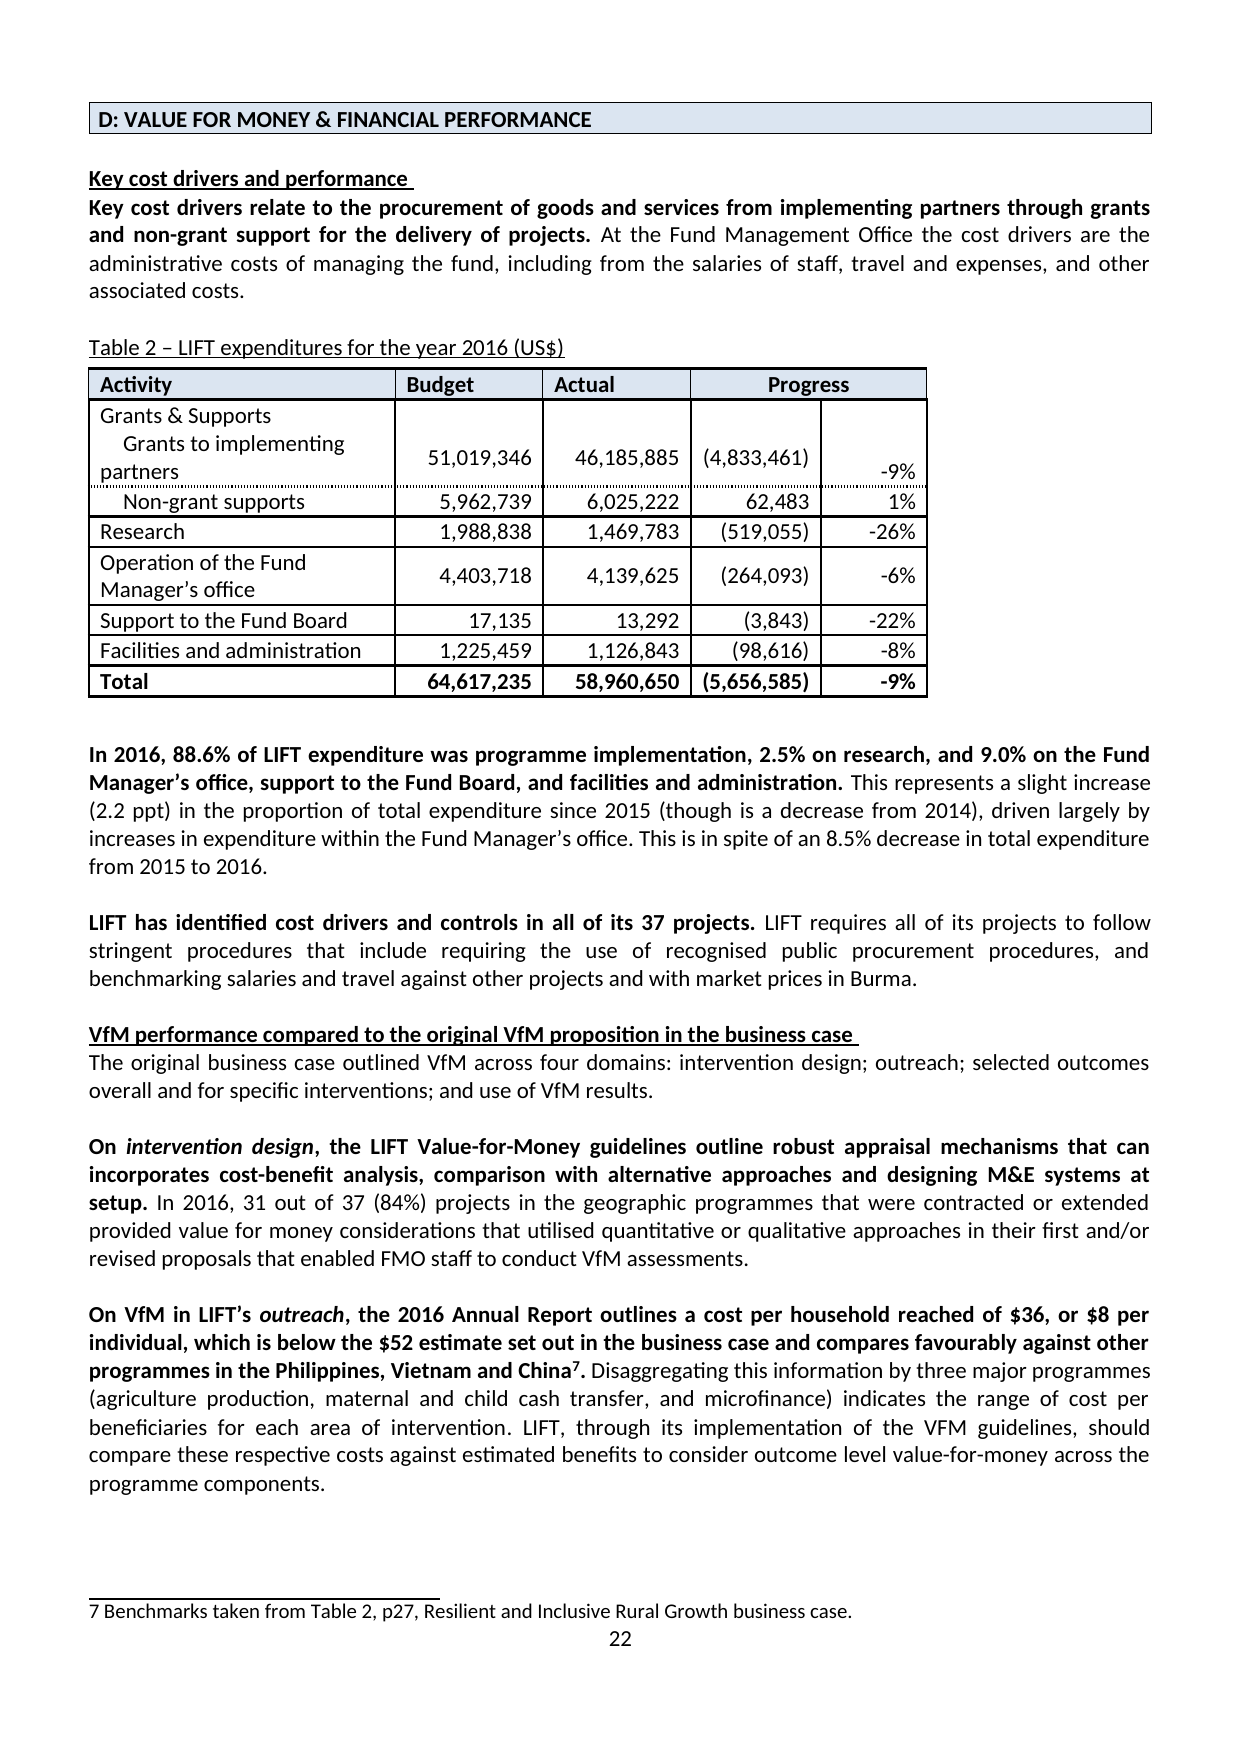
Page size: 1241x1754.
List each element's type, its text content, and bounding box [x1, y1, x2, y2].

table_cell 64,617,235 [396, 667, 542, 695]
table_cell 1,126,843 [544, 636, 690, 664]
table_header Budget [396, 370, 542, 398]
text Benchmarks taken from Table 2, p27, Resilient and Inclusive Rural Growth business case. [89, 1599, 1152, 1624]
subtitle VfM performance compared to the original VfM proposition in the business case [89, 1020, 1152, 1048]
table_cell 6,025,222 [544, 485, 690, 515]
table_cell 62,483 [692, 485, 820, 515]
text Key cost drivers relate to the procurement of goods and services from implementing partners through grants and non-grant support for the delivery of projects. At the Fund Management Office the cost drivers are the administrative costs of managing the fund, including from the salaries of staff, travel and expenses, and other associated costs. [89, 193, 1152, 305]
table_cell 58,960,650 [544, 667, 690, 695]
table_cell Non-grant supports [90, 485, 394, 515]
table_cell -9% [822, 429, 926, 485]
table_cell 1% [822, 485, 926, 515]
table_cell 1,225,459 [396, 636, 542, 664]
table_cell -6% [822, 548, 926, 604]
table_cell 5,962,739 [396, 485, 542, 515]
table_cell (3,843) [692, 606, 820, 634]
table_cell (519,055) [692, 518, 820, 546]
table_cell Facilities and administration [90, 636, 394, 664]
table_header Activity [89, 370, 395, 398]
text On intervention design, the LIFT Value-for-Money guidelines outline robust appraisal mechanisms that can incorporates cost-benefit analysis, comparison with alternative approaches and designing M&E systems at setup. In 2016, 31 out of 37 (84%) projects in the geographic programmes that were contracted or extended provided value for money considerations that utilised quantitative or qualitative approaches in their first and/or revised proposals that enabled FMO staff to conduct VfM assessments. [89, 1132, 1152, 1272]
subtitle D: VALUE FOR MONEY & FINANCIAL PERFORMANCE [90, 103, 1151, 133]
table_cell (4,833,461) [692, 429, 820, 485]
table_header Actual [543, 370, 690, 398]
table_cell [396, 401, 542, 429]
table_cell Research [90, 518, 394, 546]
table_cell Grants & Supports [90, 401, 394, 429]
table_cell 4,139,625 [544, 548, 690, 604]
table_cell -26% [822, 518, 926, 546]
subtitle Table 2 – LIFT expenditures for the year 2016 (US$) [89, 333, 1152, 361]
table_cell [692, 401, 820, 429]
table_cell Grants to implementing partners [90, 429, 394, 485]
text On VfM in LIFT’s outreach, the 2016 Annual Report outlines a cost per household reached of $36, or $8 per individual, which is below the $52 estimate set out in the business case and compares favourably against other programmes in the Philippines, Vietnam and China. Disaggregating this information by three major programmes (agriculture production, maternal and child cash transfer, and microfinance) indicates the range of cost per beneficiaries for each area of intervention. LIFT, through its implementation of the VFM guidelines, should compare these respective costs against estimated benefits to consider outcome level value-for-money across the programme components. [89, 1301, 1152, 1497]
table_cell -8% [822, 636, 926, 664]
table_cell (5,656,585) [692, 667, 820, 695]
table_cell 17,135 [396, 606, 542, 634]
table_cell [822, 401, 926, 429]
table_cell Support to the Fund Board [90, 606, 394, 634]
text The original business case outlined VfM across four domains: intervention design; outreach; selected outcomes overall and for specific interventions; and use of VfM results. [89, 1048, 1152, 1104]
table_cell 1,469,783 [544, 518, 690, 546]
table_cell [544, 401, 690, 429]
table_cell 46,185,885 [544, 429, 690, 485]
table_cell 1,988,838 [396, 518, 542, 546]
subtitle Key cost drivers and performance [89, 162, 1152, 193]
text In 2016, 88.6% of LIFT expenditure was programme implementation, 2.5% on research, and 9.0% on the Fund Manager’s office, support to the Fund Board, and facilities and administration. This represents a slight increase (2.2 ppt) in the proportion of total expenditure since 2015 (though is a decrease from 2014), driven largely by increases in expenditure within the Fund Manager’s office. This is in spite of an 8.5% decrease in total expenditure from 2015 to 2016. [89, 740, 1152, 880]
table_cell (98,616) [692, 636, 820, 664]
table_cell Operation of the Fund Manager’s office [90, 548, 394, 604]
table_cell 4,403,718 [396, 548, 542, 604]
table_header Progress [691, 370, 926, 398]
table_cell (264,093) [692, 548, 820, 604]
text LIFT has identified cost drivers and controls in all of its 37 projects. LIFT requires all of its projects to follow stringent procedures that include requiring the use of recognised public procurement procedures, and benchmarking salaries and travel against other projects and with market prices in Burma. [89, 908, 1152, 992]
table_cell 51,019,346 [396, 429, 542, 485]
table_cell 13,292 [544, 606, 690, 634]
table_cell -9% [822, 667, 926, 695]
table_cell -22% [822, 606, 926, 634]
table_cell Total [90, 667, 394, 695]
